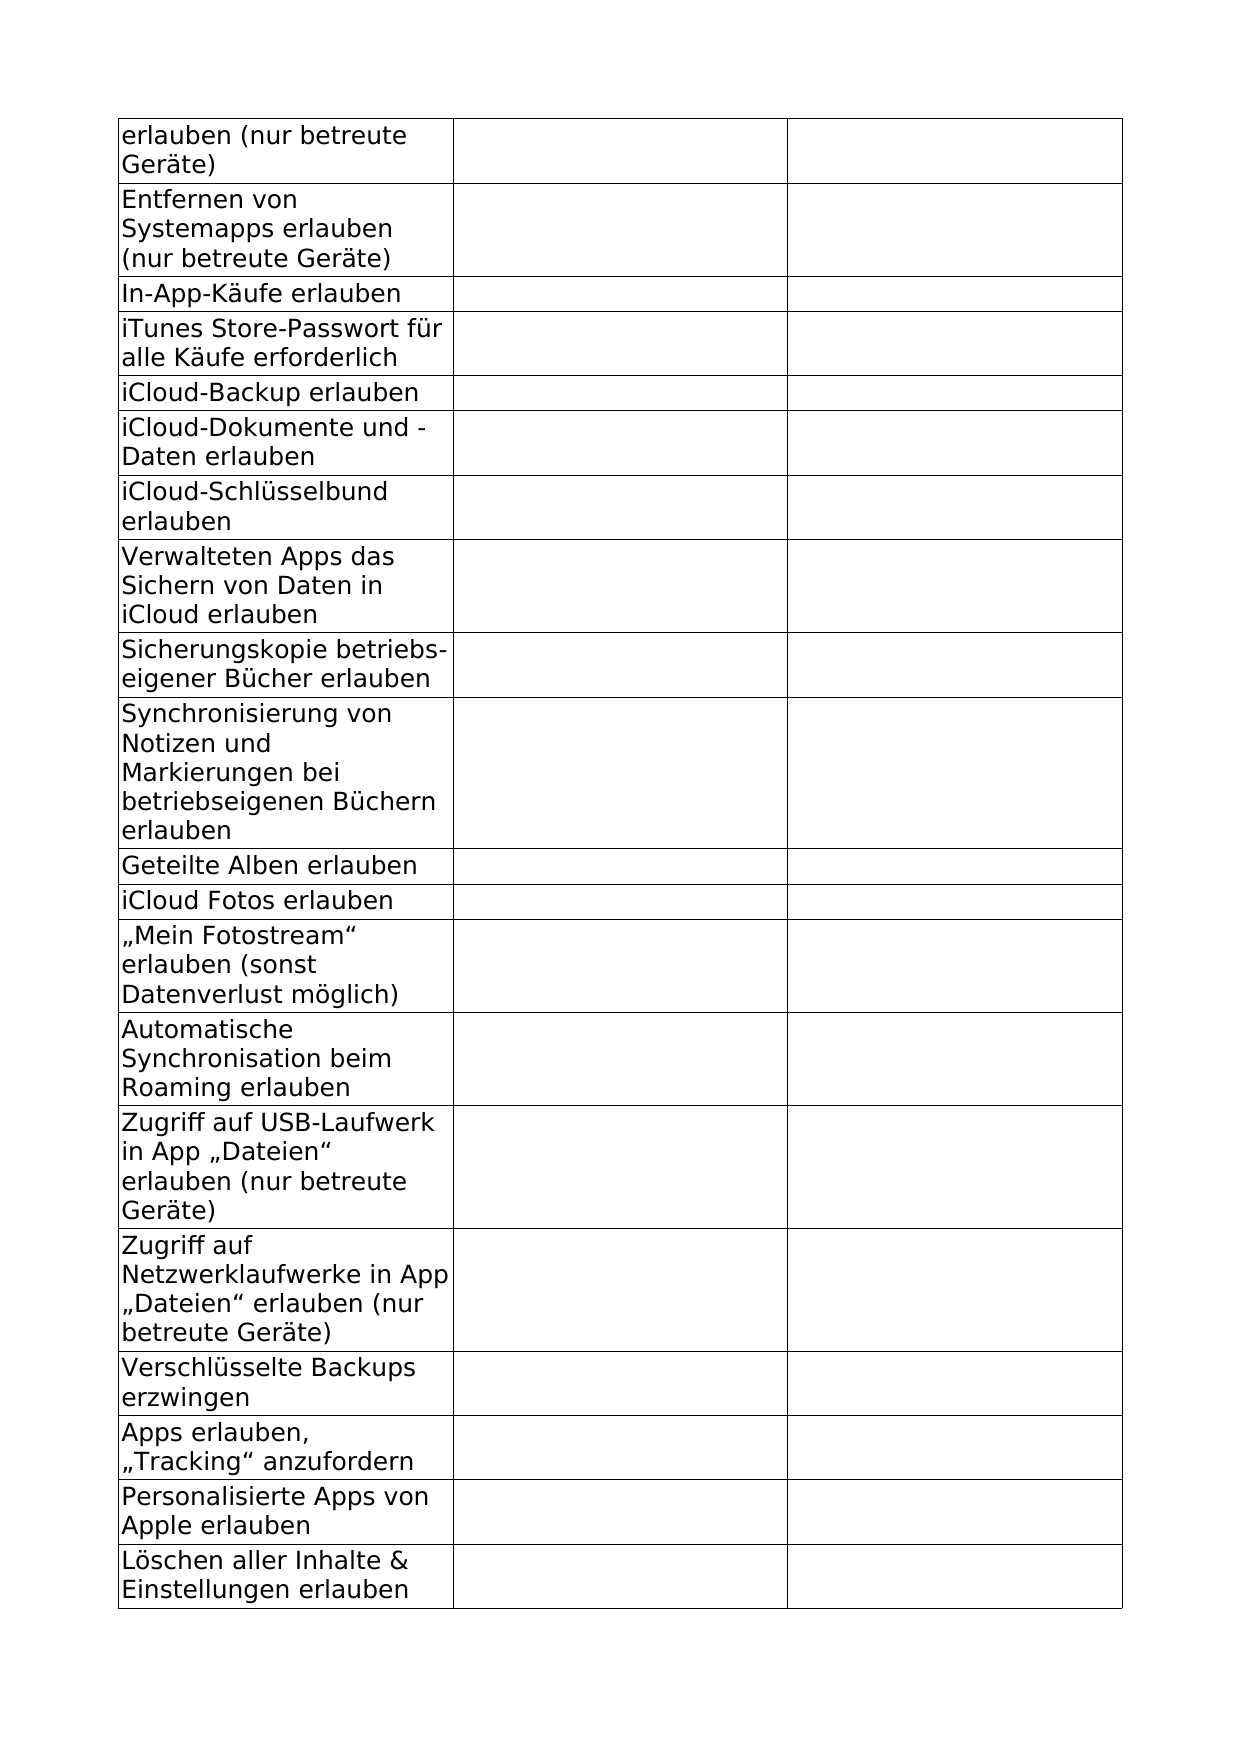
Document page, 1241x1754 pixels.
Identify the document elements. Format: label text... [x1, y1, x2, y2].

table_cell [788, 312, 1122, 375]
table_cell [454, 698, 787, 848]
table_cell In-App-Käufe erlauben [119, 277, 453, 311]
table_cell [454, 312, 787, 375]
table_cell Entfernen von Systemapps erlauben (nur betreute Geräte) [119, 184, 453, 276]
table_cell [454, 277, 787, 311]
table_cell [788, 540, 1122, 632]
table_cell Zugriff auf USB-Laufwerk in App „Dateien“ erlauben (nur betreute Geräte) [119, 1106, 453, 1228]
table_cell [454, 885, 787, 918]
table_cell [788, 184, 1122, 276]
table_cell [788, 376, 1122, 410]
table_cell [454, 476, 787, 539]
table_cell [788, 1416, 1122, 1479]
table_cell [454, 411, 787, 474]
table_cell [454, 1013, 787, 1105]
table_cell Zugriff auf Netzwerklaufwerke in App „Dateien“ erlauben (nur betreute Geräte) [119, 1229, 453, 1351]
table_cell [454, 1480, 787, 1543]
table_cell iCloud-Backup erlauben [119, 376, 453, 410]
table_cell [788, 633, 1122, 697]
table_cell [788, 119, 1122, 182]
table_cell [788, 277, 1122, 311]
table_cell Verschlüsselte Backups erzwingen [119, 1352, 453, 1415]
table_cell [454, 1106, 787, 1228]
table_cell Synchronisierung von Notizen und Markierungen bei betriebs­eigenen Büchern erlauben [119, 698, 453, 848]
table_cell [788, 1229, 1122, 1351]
table_cell iCloud Fotos erlauben [119, 885, 453, 918]
table_cell [788, 698, 1122, 848]
table_cell Automatische Synchronisation beim Roaming erlauben [119, 1013, 453, 1105]
table_cell Verwalteten Apps das Sichern von Daten in iCloud erlauben [119, 540, 453, 632]
table_cell [788, 1480, 1122, 1543]
table_cell Geteilte Alben erlauben [119, 849, 453, 883]
table_cell [788, 920, 1122, 1012]
table_cell [454, 1229, 787, 1351]
table_cell [788, 1106, 1122, 1228]
table_cell [454, 920, 787, 1012]
table_cell Personalisierte Apps von Apple erlauben [119, 1480, 453, 1543]
table_cell iTunes Store-Passwort für alle Käufe erforderlich [119, 312, 453, 375]
table_cell [454, 1416, 787, 1479]
table_cell Sicherungskopie betriebs­eigener Bücher erlauben [119, 633, 453, 697]
table_cell [454, 540, 787, 632]
table_cell [454, 184, 787, 276]
table_cell [788, 1352, 1122, 1415]
table_cell [788, 476, 1122, 539]
table_cell [788, 1013, 1122, 1105]
table_cell [788, 849, 1122, 883]
table_cell [454, 1352, 787, 1415]
table_cell [788, 885, 1122, 918]
table_cell [454, 849, 787, 883]
table_cell „Mein Fotostream“ erlauben (sonst Datenverlust möglich) [119, 920, 453, 1012]
table_cell Apps erlauben, „Tracking“ anzufordern [119, 1416, 453, 1479]
table_cell [788, 411, 1122, 474]
table_cell [788, 1545, 1122, 1608]
table_cell Löschen aller Inhalte & Einstellungen erlauben [119, 1545, 453, 1608]
table_cell [454, 119, 787, 182]
table_cell [454, 376, 787, 410]
table_cell erlauben (nur betreute Geräte) [119, 119, 453, 182]
table_cell [454, 1545, 787, 1608]
table_cell [454, 633, 787, 697]
table_cell iCloud-Schlüsselbund erlauben [119, 476, 453, 539]
table_cell iCloud-Dokumente und -Daten erlauben [119, 411, 453, 474]
